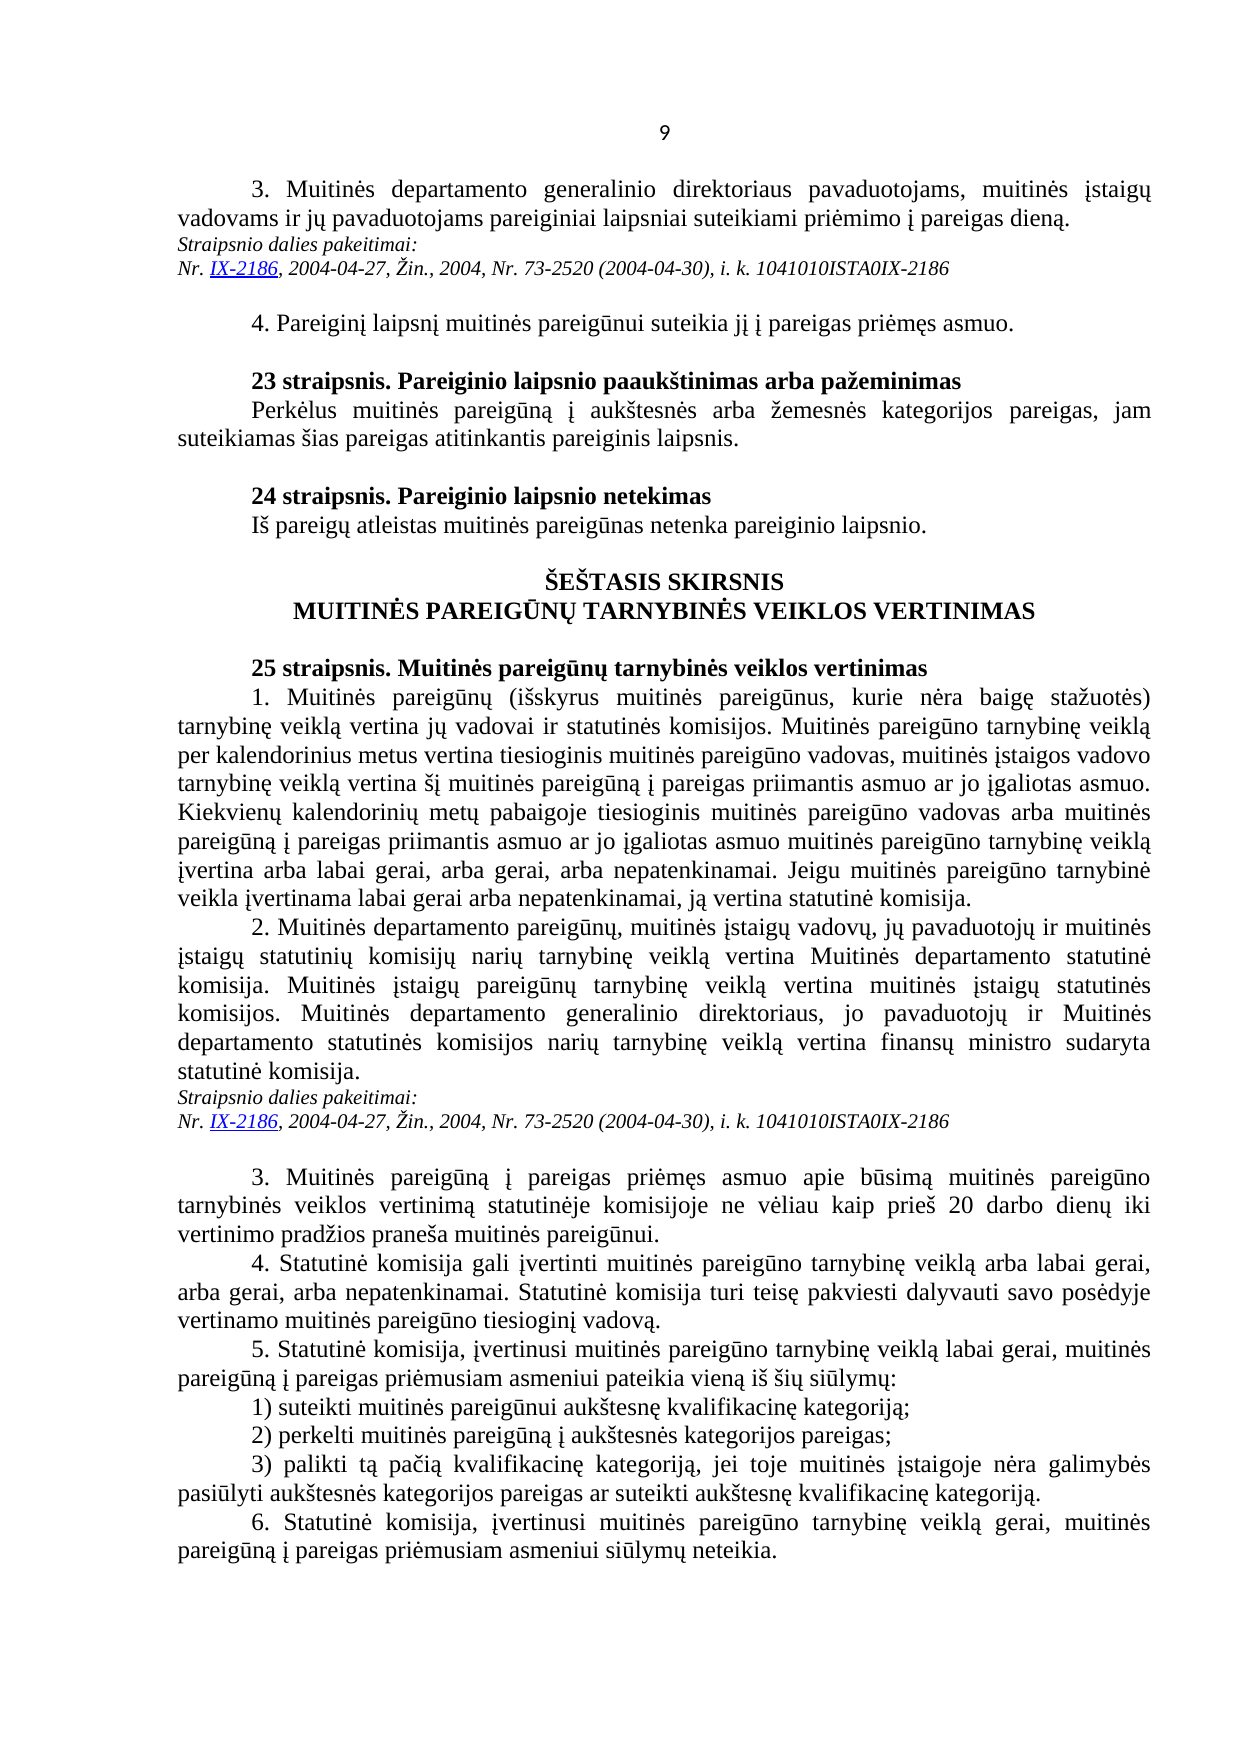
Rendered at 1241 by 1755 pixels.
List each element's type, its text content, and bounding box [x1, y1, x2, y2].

text 3. Muitinės departamento generalinio direktoriaus pavaduotojams, muitinės įstaigų vadovams ir jų pavaduotojams pareiginiai laipsniai suteikiami priėmimo į pareigas dieną. [177, 174, 1152, 232]
text MUITINĖS PAREIGŪNŲ TARNYBINĖS VEIKLOS VERTINIMAS [177, 596, 1152, 625]
text 2. Muitinės departamento pareigūnų, muitinės įstaigų vadovų, jų pavaduotojų ir muitinės įstaigų statutinių komisijų narių tarnybinę veiklą vertina Muitinės departamento statutinė komisija. Muitinės įstaigų pareigūnų tarnybinę veiklą vertina muitinės įstaigų statutinės komisijos. Muitinės departamento generalinio direktoriaus, jo pavaduotojų ir Muitinės departamento statutinės komisijos narių tarnybinę veiklą vertina finansų ministro sudaryta statutinė komisija. [177, 912, 1152, 1085]
text 1) suteikti muitinės pareigūnui aukštesnę kvalifikacinę kategoriją; [177, 1392, 1152, 1420]
text Iš pareigų atleistas muitinės pareigūnas netenka pareiginio laipsnio. [177, 510, 1152, 538]
text 24 straipsnis. Pareiginio laipsnio netekimas [177, 481, 1152, 510]
text Straipsnio dalies pakeitimai: [177, 232, 1152, 256]
text 3) palikti tą pačią kvalifikacinę kategoriją, jei toje muitinės įstaigoje nėra galimybės pasiūlyti aukštesnės kategorijos pareigas ar suteikti aukštesnę kvalifikacinę kategoriją. [177, 1449, 1152, 1507]
text 6. Statutinė komisija, įvertinusi muitinės pareigūno tarnybinę veiklą gerai, muitinės pareigūną į pareigas priėmusiam asmeniui siūlymų neteikia. [177, 1507, 1152, 1564]
text 1. Muitinės pareigūnų (išskyrus muitinės pareigūnus, kurie nėra baigę stažuotės) tarnybinę veiklą vertina jų vadovai ir statutinės komisijos. Muitinės pareigūno tarnybinę veiklą per kalendorinius metus vertina tiesioginis muitinės pareigūno vadovas, muitinės įstaigos vadovo tarnybinę veiklą vertina šį muitinės pareigūną į pareigas priimantis asmuo ar jo įgaliotas asmuo. Kiekvienų kalendorinių metų pabaigoje tiesioginis muitinės pareigūno vadovas arba muitinės pareigūną į pareigas priimantis asmuo ar jo įgaliotas asmuo muitinės pareigūno tarnybinę veiklą įvertina arba labai gerai, arba gerai, arba nepatenkinamai. Jeigu muitinės pareigūno tarnybinė veikla įvertinama labai gerai arba nepatenkinamai, ją vertina statutinė komisija. [177, 682, 1152, 912]
text Perkėlus muitinės pareigūną į aukštesnės arba žemesnės kategorijos pareigas, jam suteikiamas šias pareigas atitinkantis pareiginis laipsnis. [177, 395, 1152, 452]
text 5. Statutinė komisija, įvertinusi muitinės pareigūno tarnybinę veiklą labai gerai, muitinės pareigūną į pareigas priėmusiam asmeniui pateikia vieną iš šių siūlymų: [177, 1334, 1152, 1392]
text 4. Statutinė komisija gali įvertinti muitinės pareigūno tarnybinę veiklą arba labai gerai, arba gerai, arba nepatenkinamai. Statutinė komisija turi teisę pakviesti dalyvauti savo posėdyje vertinamo muitinės pareigūno tiesioginį vadovą. [177, 1248, 1152, 1334]
text Nr. IX-2186, 2004-04-27, Žin., 2004, Nr. 73-2520 (2004-04-30), i. k. 1041010ISTA0IX-2186 [177, 1109, 1152, 1133]
text 4. Pareiginį laipsnį muitinės pareigūnui suteikia jį į pareigas priėmęs asmuo. [177, 308, 1152, 337]
text 3. Muitinės pareigūną į pareigas priėmęs asmuo apie būsimą muitinės pareigūno tarnybinės veiklos vertinimą statutinėje komisijoje ne vėliau kaip prieš 20 darbo dienų iki vertinimo pradžios praneša muitinės pareigūnui. [177, 1162, 1152, 1248]
text Straipsnio dalies pakeitimai: [177, 1085, 1152, 1109]
text 23 straipsnis. Pareiginio laipsnio paaukštinimas arba pažeminimas [177, 366, 1152, 395]
text ŠEŠTASIS SKIRSNIS [177, 567, 1152, 596]
text Nr. IX-2186, 2004-04-27, Žin., 2004, Nr. 73-2520 (2004-04-30), i. k. 1041010ISTA0IX-2186 [177, 256, 1152, 280]
text 25 straipsnis. Muitinės pareigūnų tarnybinės veiklos vertinimas [177, 653, 1152, 682]
text 2) perkelti muitinės pareigūną į aukštesnės kategorijos pareigas; [177, 1420, 1152, 1449]
